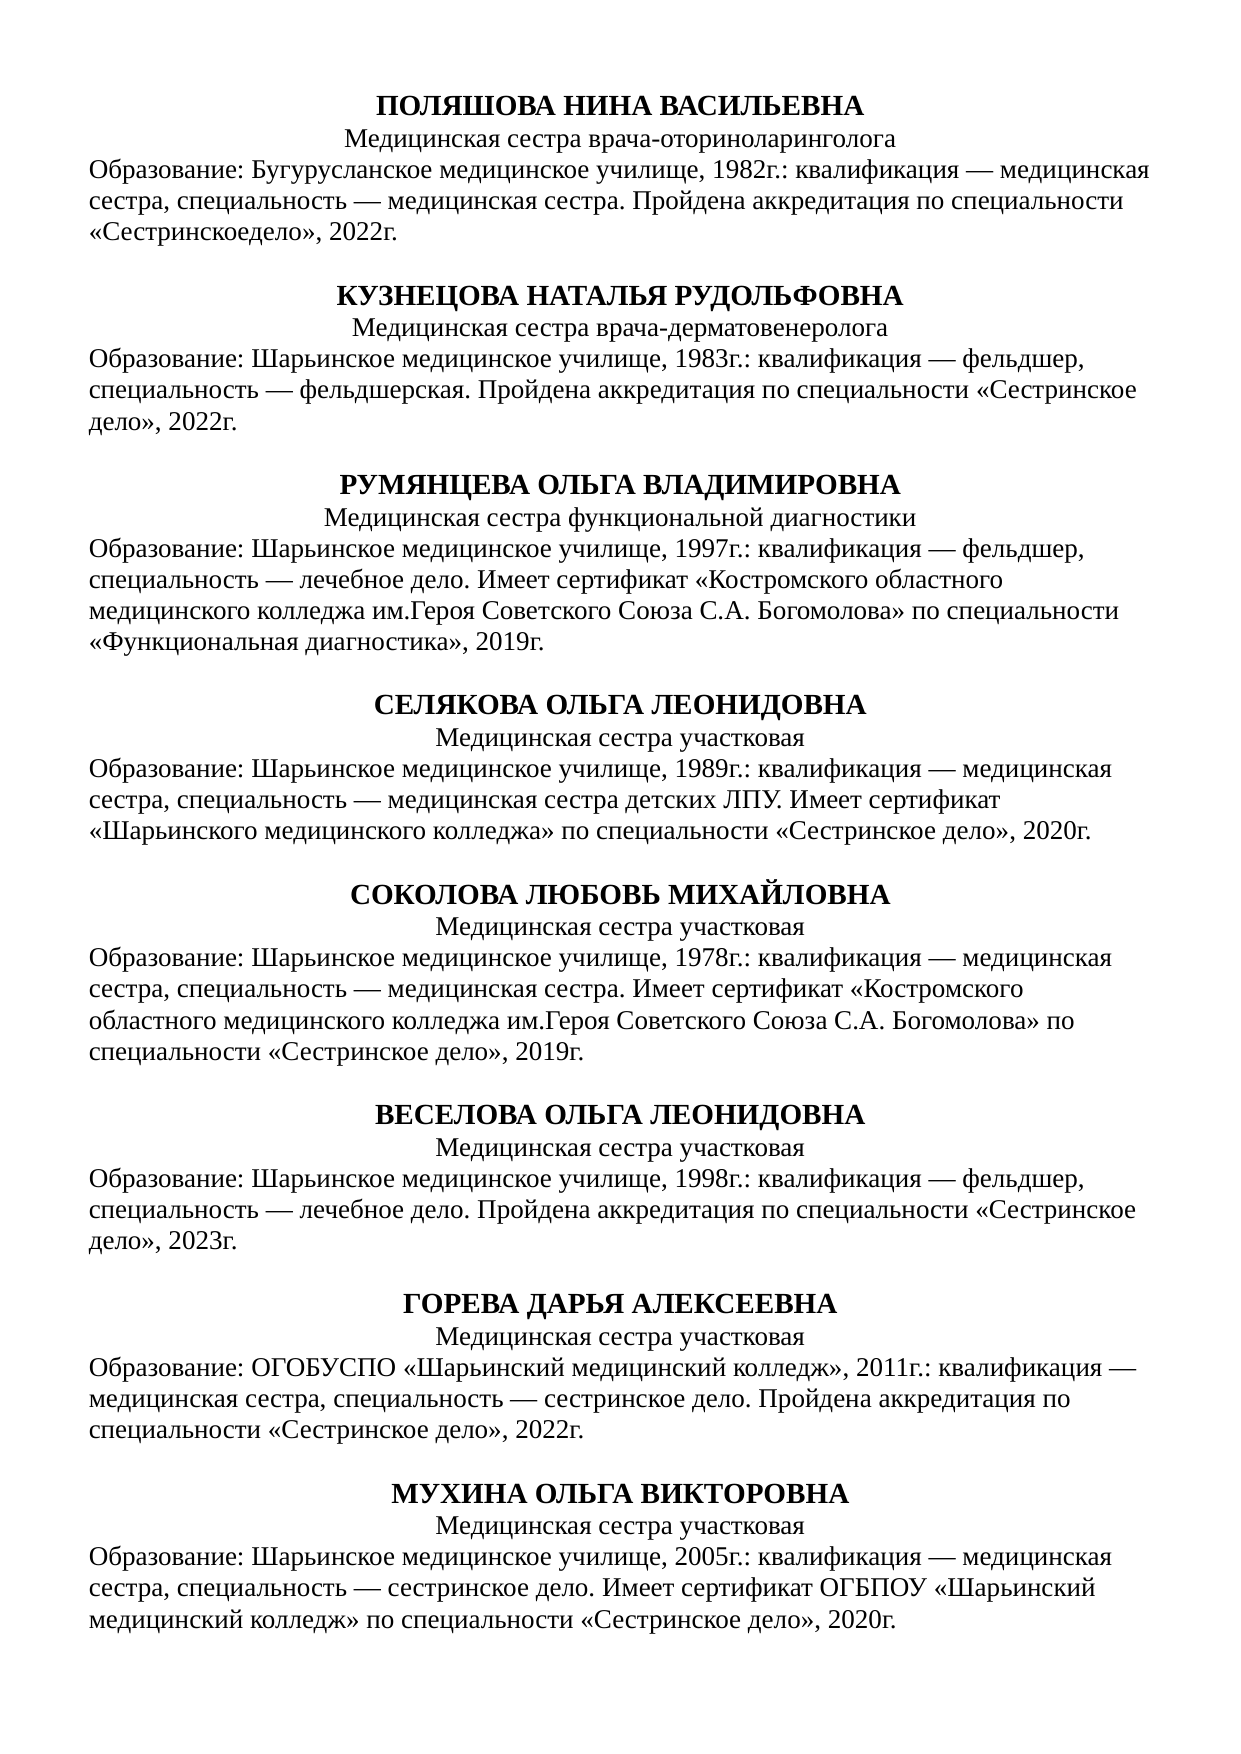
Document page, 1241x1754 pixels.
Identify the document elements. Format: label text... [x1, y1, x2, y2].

text Образование: ОГОБУСПО «Шарьинский медицинский колледж», 2011г.: квалификация — медицинская сестра, специальность — сестринское дело. Пройдена аккредитация по специальности «Сестринское дело», 2022г. [88, 1351, 1152, 1444]
text Медицинская сестра врача-оториноларинголога [88, 122, 1152, 153]
text Медицинская сестра участковая [88, 1320, 1152, 1351]
text Образование: Шарьинское медицинское училище, 1983г.: квалификация — фельдшер, специальность — фельдшерская. Пройдена аккредитация по специальности «Сестринское дело», 2022г. [88, 342, 1152, 436]
text Образование: Шарьинское медицинское училище, 1989г.: квалификация — медицинская сестра, специальность — медицинская сестра детских ЛПУ. Имеет сертификат «Шарьинского медицинского колледжа» по специальности «Сестринское дело», 2020г. [88, 752, 1152, 846]
text Образование: Шарьинское медицинское училище, 1997г.: квалификация — фельдшер, специальность — лечебное дело. Имеет сертификат «Костромского областного медицинского колледжа им.Героя Советского Союза С.А. Богомолова» по специальности «Функциональная диагностика», 2019г. [88, 532, 1152, 656]
text СЕЛЯКОВА ОЛЬГА ЛЕОНИДОВНА [88, 687, 1152, 721]
text Образование: Шарьинское медицинское училище, 1978г.: квалификация — медицинская сестра, специальность — медицинская сестра. Имеет сертификат «Костромского областного медицинского колледжа им.Героя Советского Союза С.А. Богомолова» по специальности «Сестринское дело», 2019г. [88, 941, 1152, 1066]
text МУХИНА ОЛЬГА ВИКТОРОВНА [88, 1476, 1152, 1509]
text СОКОЛОВА ЛЮБОВЬ МИХАЙЛОВНА [88, 877, 1152, 910]
text Образование: Шарьинское медицинское училище, 2005г.: квалификация — медицинская сестра, специальность — сестринское дело. Имеет сертификат ОГБПОУ «Шарьинский медицинский колледж» по специальности «Сестринское дело», 2020г. [88, 1540, 1152, 1634]
text Образование: Шарьинское медицинское училище, 1998г.: квалификация — фельдшер, специальность — лечебное дело. Пройдена аккредитация по специальности «Сестринское дело», 2023г. [88, 1162, 1152, 1255]
text КУЗНЕЦОВА НАТАЛЬЯ РУДОЛЬФОВНА [88, 278, 1152, 311]
text Медицинская сестра функциональной диагностики [88, 501, 1152, 532]
text ВЕСЕЛОВА ОЛЬГА ЛЕОНИДОВНА [88, 1097, 1152, 1131]
text Медицинская сестра врача-дерматовенеролога [88, 311, 1152, 342]
text Образование: Бугурусланское медицинское училище, 1982г.: квалификация — медицинская сестра, специальность — медицинская сестра. Пройдена аккредитация по специальности «Сестринскоедело», 2022г. [88, 153, 1152, 247]
text РУМЯНЦЕВА ОЛЬГА ВЛАДИМИРОВНА [88, 467, 1152, 501]
text Медицинская сестра участковая [88, 910, 1152, 941]
text Медицинская сестра участковая [88, 721, 1152, 752]
text Медицинская сестра участковая [88, 1509, 1152, 1540]
text ГОРЕВА ДАРЬЯ АЛЕКСЕЕВНА [88, 1286, 1152, 1320]
text ПОЛЯШОВА НИНА ВАСИЛЬЕВНА [88, 88, 1152, 122]
text Медицинская сестра участковая [88, 1131, 1152, 1162]
